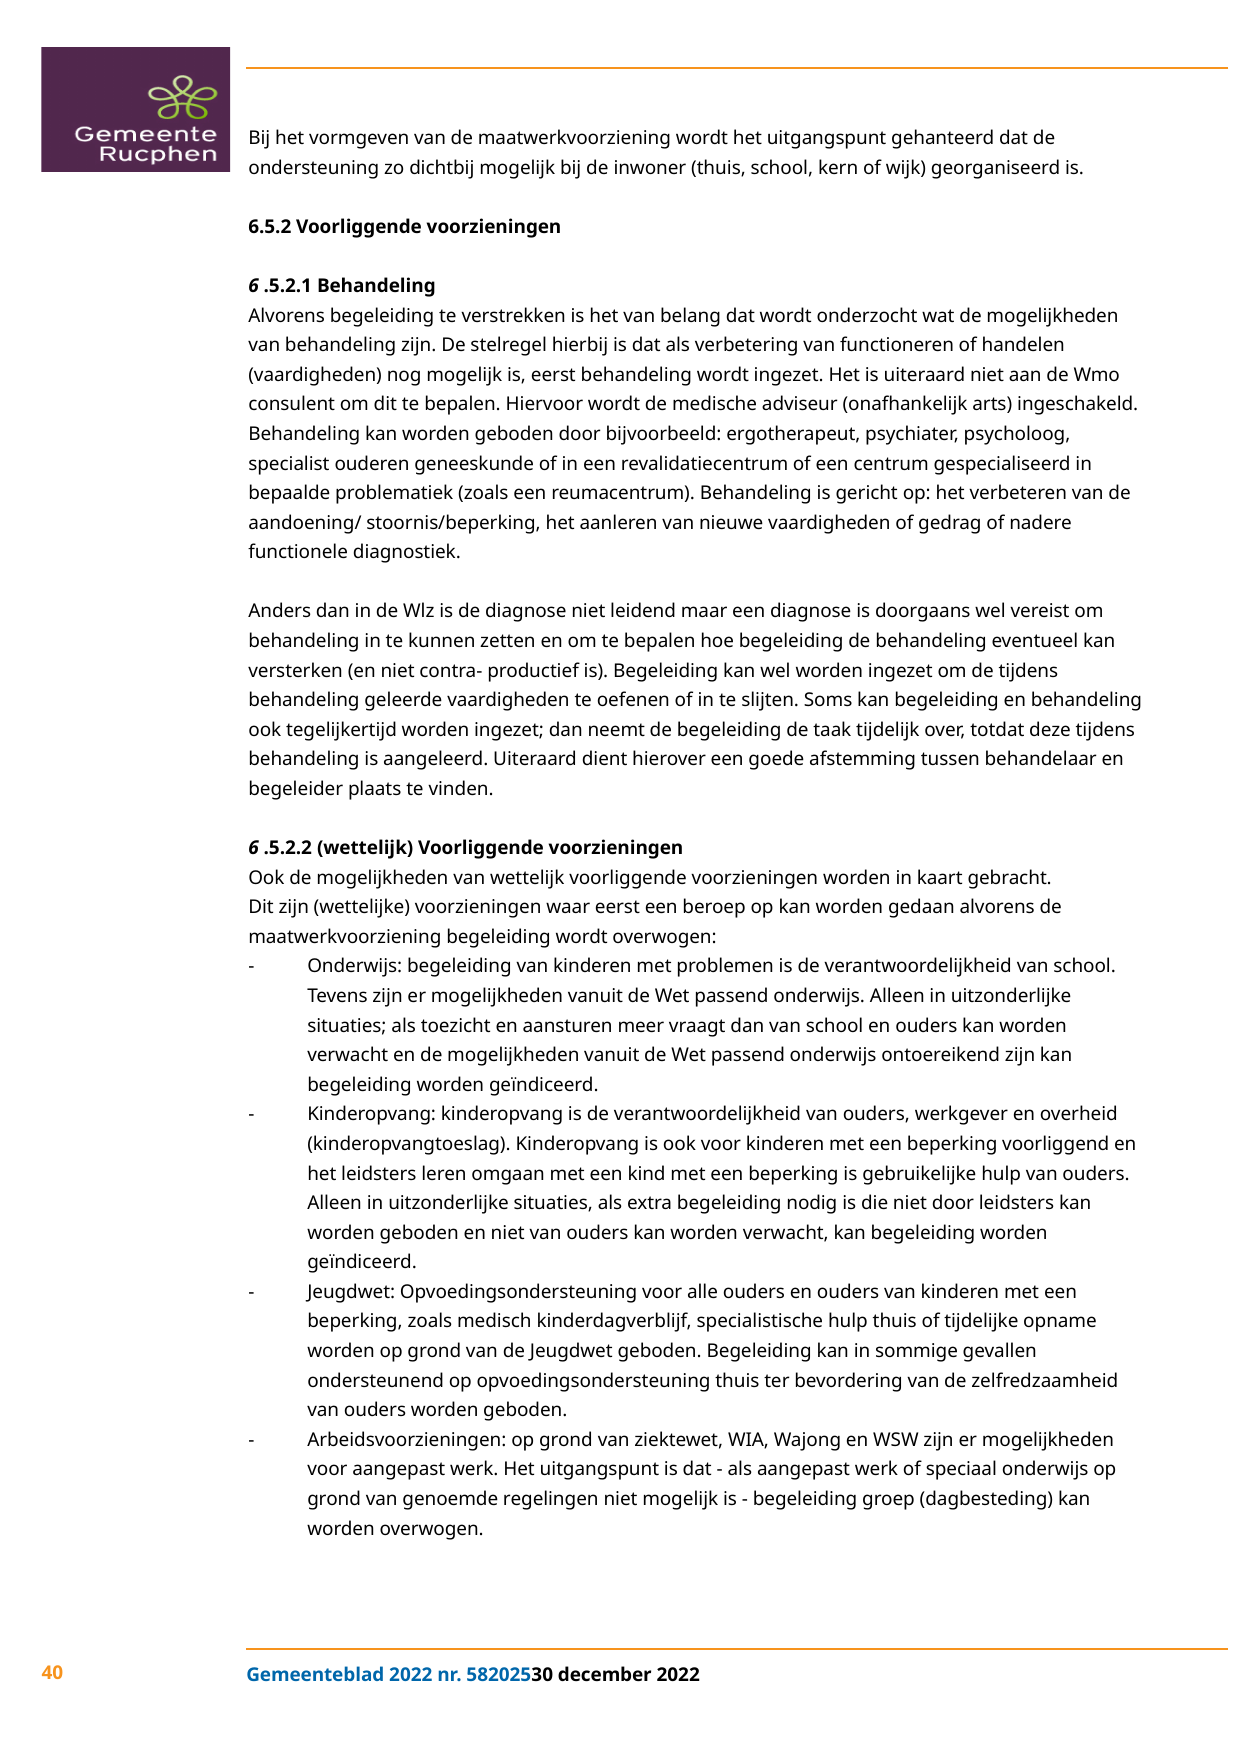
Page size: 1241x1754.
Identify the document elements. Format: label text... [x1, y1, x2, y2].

text 6 .5.2.1 Behandeling [248, 272, 1152, 298]
text Dit zijn (wettelijke) voorzieningen waar eerst een beroep op kan worden gedaan alvorens de maatwerkvoorziening begeleiding wordt overwogen: [248, 893, 1152, 949]
picture [41, 47, 231, 172]
text 6.5.2 Voorliggende voorzieningen [248, 213, 1152, 239]
text Bij het vormgeven van de maatwerkvoorziening wordt het uitgangspunt gehanteerd dat de ondersteuning zo dichtbij mogelijk bij de inwoner (thuis, school, kern of wijk) georganiseerd is. [248, 124, 1152, 180]
text Anders dan in de Wlz is de diagnose niet leidend maar een diagnose is doorgaans wel vereist om behandeling in te kunnen zetten en om te bepalen hoe begeleiding de behandeling eventueel kan versterken (en niet contra- productief is). Begeleiding kan wel worden ingezet om de tijdens behandeling geleerde vaardigheden te oefenen of in te slijten. Soms kan begeleiding en behandeling ook tegelijkertijd worden ingezet; dan neemt de begeleiding de taak tijdelijk over, totdat deze tijdens behandeling is aangeleerd. Uiteraard dient hierover een goede afstemming tussen behandelaar en begeleider plaats te vinden. [248, 598, 1152, 801]
list Jeugdwet: Opvoedingsondersteuning voor alle ouders en ouders van kinderen met een beperking, zoals medisch kinderdagverblijf, specialistische hulp thuis of tijdelijke opname worden op grond van de Jeugdwet geboden. Begeleiding kan in sommige gevallen ondersteunend op opvoedingsondersteuning thuis ter bevordering van de zelfredzaamheid van ouders worden geboden. [248, 1278, 1152, 1422]
list Onderwijs: begeleiding van kinderen met problemen is de verantwoordelijkheid van school. Tevens zijn er mogelijkheden vanuit de Wet passend onderwijs. Alleen in uitzonderlijke situaties; als toezicht en aansturen meer vraagt dan van school en ouders kan worden verwacht en de mogelijkheden vanuit de Wet passend onderwijs ontoereikend zijn kan begeleiding worden geïndiceerd. [248, 953, 1152, 1097]
text Ook de mogelijkheden van wettelijk voorliggende voorzieningen worden in kaart gebracht. [248, 864, 1152, 890]
list Arbeidsvoorzieningen: op grond van ziektewet, WIA, Wajong en WSW zijn er mogelijkheden voor aangepast werk. Het uitgangspunt is dat - als aangepast werk of speciaal onderwijs op grond van genoemde regelingen niet mogelijk is - begeleiding groep (dagbesteding) kan worden overwogen. [248, 1426, 1152, 1541]
text Alvorens begeleiding te verstrekken is het van belang dat wordt onderzocht wat de mogelijkheden van behandeling zijn. De stelregel hierbij is dat als verbetering van functioneren of handelen (vaardigheden) nog mogelijk is, eerst behandeling wordt ingezet. Het is uiteraard niet aan de Wmo consulent om dit te bepalen. Hiervoor wordt de medische adviseur (onafhankelijk arts) ingeschakeld. Behandeling kan worden geboden door bijvoorbeeld: ergotherapeut, psychiater, psycholoog, specialist ouderen geneeskunde of in een revalidatiecentrum of een centrum gespecialiseerd in bepaalde problematiek (zoals een reumacentrum). Behandeling is gericht op: het verbeteren van de aandoening/ stoornis/beperking, het aanleren van nieuwe vaardigheden of gedrag of nadere functionele diagnostiek. [248, 302, 1152, 564]
list Kinderopvang: kinderopvang is de verantwoordelijkheid van ouders, werkgever en overheid (kinderopvangtoeslag). Kinderopvang is ook voor kinderen met een beperking voorliggend en het leidsters leren omgaan met een kind met een beperking is gebruikelijke hulp van ouders. Alleen in uitzonderlijke situaties, als extra begeleiding nodig is die niet door leidsters kan worden geboden en niet van ouders kan worden verwacht, kan begeleiding worden geïndiceerd. [248, 1101, 1152, 1274]
text 6 .5.2.2 (wettelijk) Voorliggende voorzieningen [248, 834, 1152, 860]
